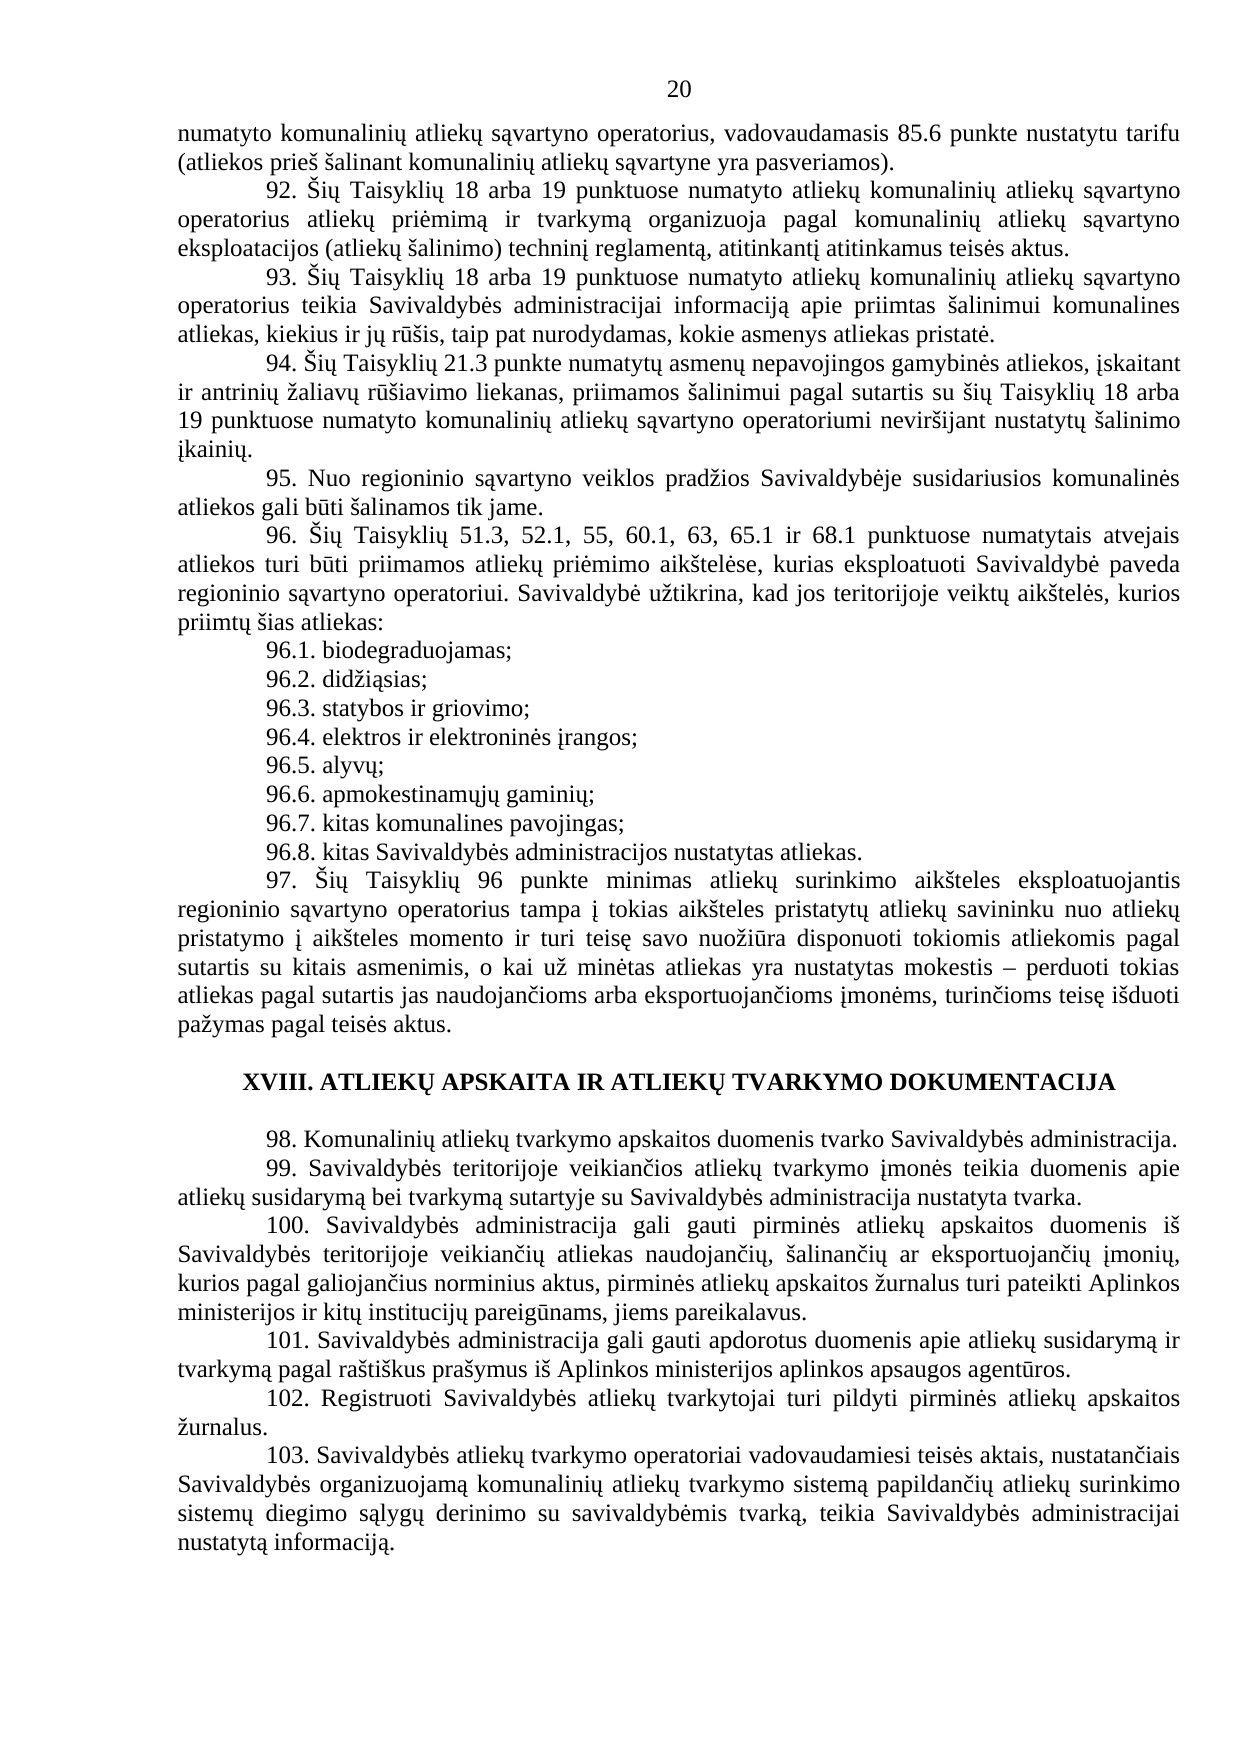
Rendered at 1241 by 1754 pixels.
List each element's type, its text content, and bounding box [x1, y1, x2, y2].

text 93. Šių Taisyklių 18 arba 19 punktuose numatyto atliekų komunalinių atliekų sąvartyno operatorius teikia Savivaldybės administracijai informaciją apie priimtas šalinimui komunalines atliekas, kiekius ir jų rūšis, taip pat nurodydamas, kokie asmenys atliekas pristatė. [177, 262, 1181, 348]
text 97. Šių Taisyklių 96 punkte minimas atliekų surinkimo aikšteles eksploatuojantis regioninio sąvartyno operatorius tampa į tokias aikšteles pristatytų atliekų savininku nuo atliekų pristatymo į aikšteles momento ir turi teisę savo nuožiūra disponuoti tokiomis atliekomis pagal sutartis su kitais asmenimis, o kai už minėtas atliekas yra nustatytas mokestis – perduoti tokias atliekas pagal sutartis jas naudojančioms arba eksportuojančioms įmonėms, turinčioms teisę išduoti pažymas pagal teisės aktus. [177, 866, 1181, 1038]
text 96.5. alyvų; [177, 751, 1181, 779]
text 96.8. kitas Savivaldybės administracijos nustatytas atliekas. [177, 837, 1181, 866]
text 100. Savivaldybės administracija gali gauti pirminės atliekų apskaitos duomenis iš Savivaldybės teritorijoje veikiančių atliekas naudojančių, šalinančių ar eksportuojančių įmonių, kurios pagal galiojančius norminius aktus, pirminės atliekų apskaitos žurnalus turi pateikti Aplinkos ministerijos ir kitų institucijų pareigūnams, jiems pareikalavus. [177, 1211, 1181, 1326]
text 96.2. didžiąsias; [177, 664, 1181, 693]
text 96.6. apmokestinamųjų gaminių; [177, 779, 1181, 808]
text 99. Savivaldybės teritorijoje veikiančios atliekų tvarkymo įmonės teikia duomenis apie atliekų susidarymą bei tvarkymą sutartyje su Savivaldybės administracija nustatyta tvarka. [177, 1153, 1181, 1211]
text 98. Komunalinių atliekų tvarkymo apskaitos duomenis tvarko Savivaldybės administracija. [177, 1124, 1181, 1153]
text 95. Nuo regioninio sąvartyno veiklos pradžios Savivaldybėje susidariusios komunalinės atliekos gali būti šalinamos tik jame. [177, 463, 1181, 521]
text 96.4. elektros ir elektroninės įrangos; [177, 722, 1181, 751]
text 96.1. biodegraduojamas; [177, 636, 1181, 664]
text 96. Šių Taisyklių 51.3, 52.1, 55, 60.1, 63, 65.1 ir 68.1 punktuose numatytais atvejais atliekos turi būti priimamos atliekų priėmimo aikštelėse, kurias eksploatuoti Savivaldybė paveda regioninio sąvartyno operatoriui. Savivaldybė užtikrina, kad jos teritorijoje veiktų aikštelės, kurios priimtų šias atliekas: [177, 521, 1181, 636]
text 96.7. kitas komunalines pavojingas; [177, 808, 1181, 837]
text 92. Šių Taisyklių 18 arba 19 punktuose numatyto atliekų komunalinių atliekų sąvartyno operatorius atliekų priėmimą ir tvarkymą organizuoja pagal komunalinių atliekų sąvartyno eksploatacijos (atliekų šalinimo) techninį reglamentą, atitinkantį atitinkamus teisės aktus. [177, 176, 1181, 262]
text 103. Savivaldybės atliekų tvarkymo operatoriai vadovaudamiesi teisės aktais, nustatančiais Savivaldybės organizuojamą komunalinių atliekų tvarkymo sistemą papildančių atliekų surinkimo sistemų diegimo sąlygų derinimo su savivaldybėmis tvarką, teikia Savivaldybės administracijai nustatytą informaciją. [177, 1441, 1181, 1556]
text 96.3. statybos ir griovimo; [177, 693, 1181, 722]
text 101. Savivaldybės administracija gali gauti apdorotus duomenis apie atliekų susidarymą ir tvarkymą pagal raštiškus prašymus iš Aplinkos ministerijos aplinkos apsaugos agentūros. [177, 1326, 1181, 1383]
text numatyto komunalinių atliekų sąvartyno operatorius, vadovaudamasis 85.6 punkte nustatytu tarifu (atliekos prieš šalinant komunalinių atliekų sąvartyne yra pasveriamos). [177, 118, 1181, 176]
text XVIII. ATLIEKŲ APSKAITA IR ATLIEKŲ TVARKYMO DOKUMENTACIJA [177, 1067, 1181, 1096]
text 94. Šių Taisyklių 21.3 punkte numatytų asmenų nepavojingos gamybinės atliekos, įskaitant ir antrinių žaliavų rūšiavimo liekanas, priimamos šalinimui pagal sutartis su šių Taisyklių 18 arba 19 punktuose numatyto komunalinių atliekų sąvartyno operatoriumi neviršijant nustatytų šalinimo įkainių. [177, 348, 1181, 463]
text 102. Registruoti Savivaldybės atliekų tvarkytojai turi pildyti pirminės atliekų apskaitos žurnalus. [177, 1383, 1181, 1441]
